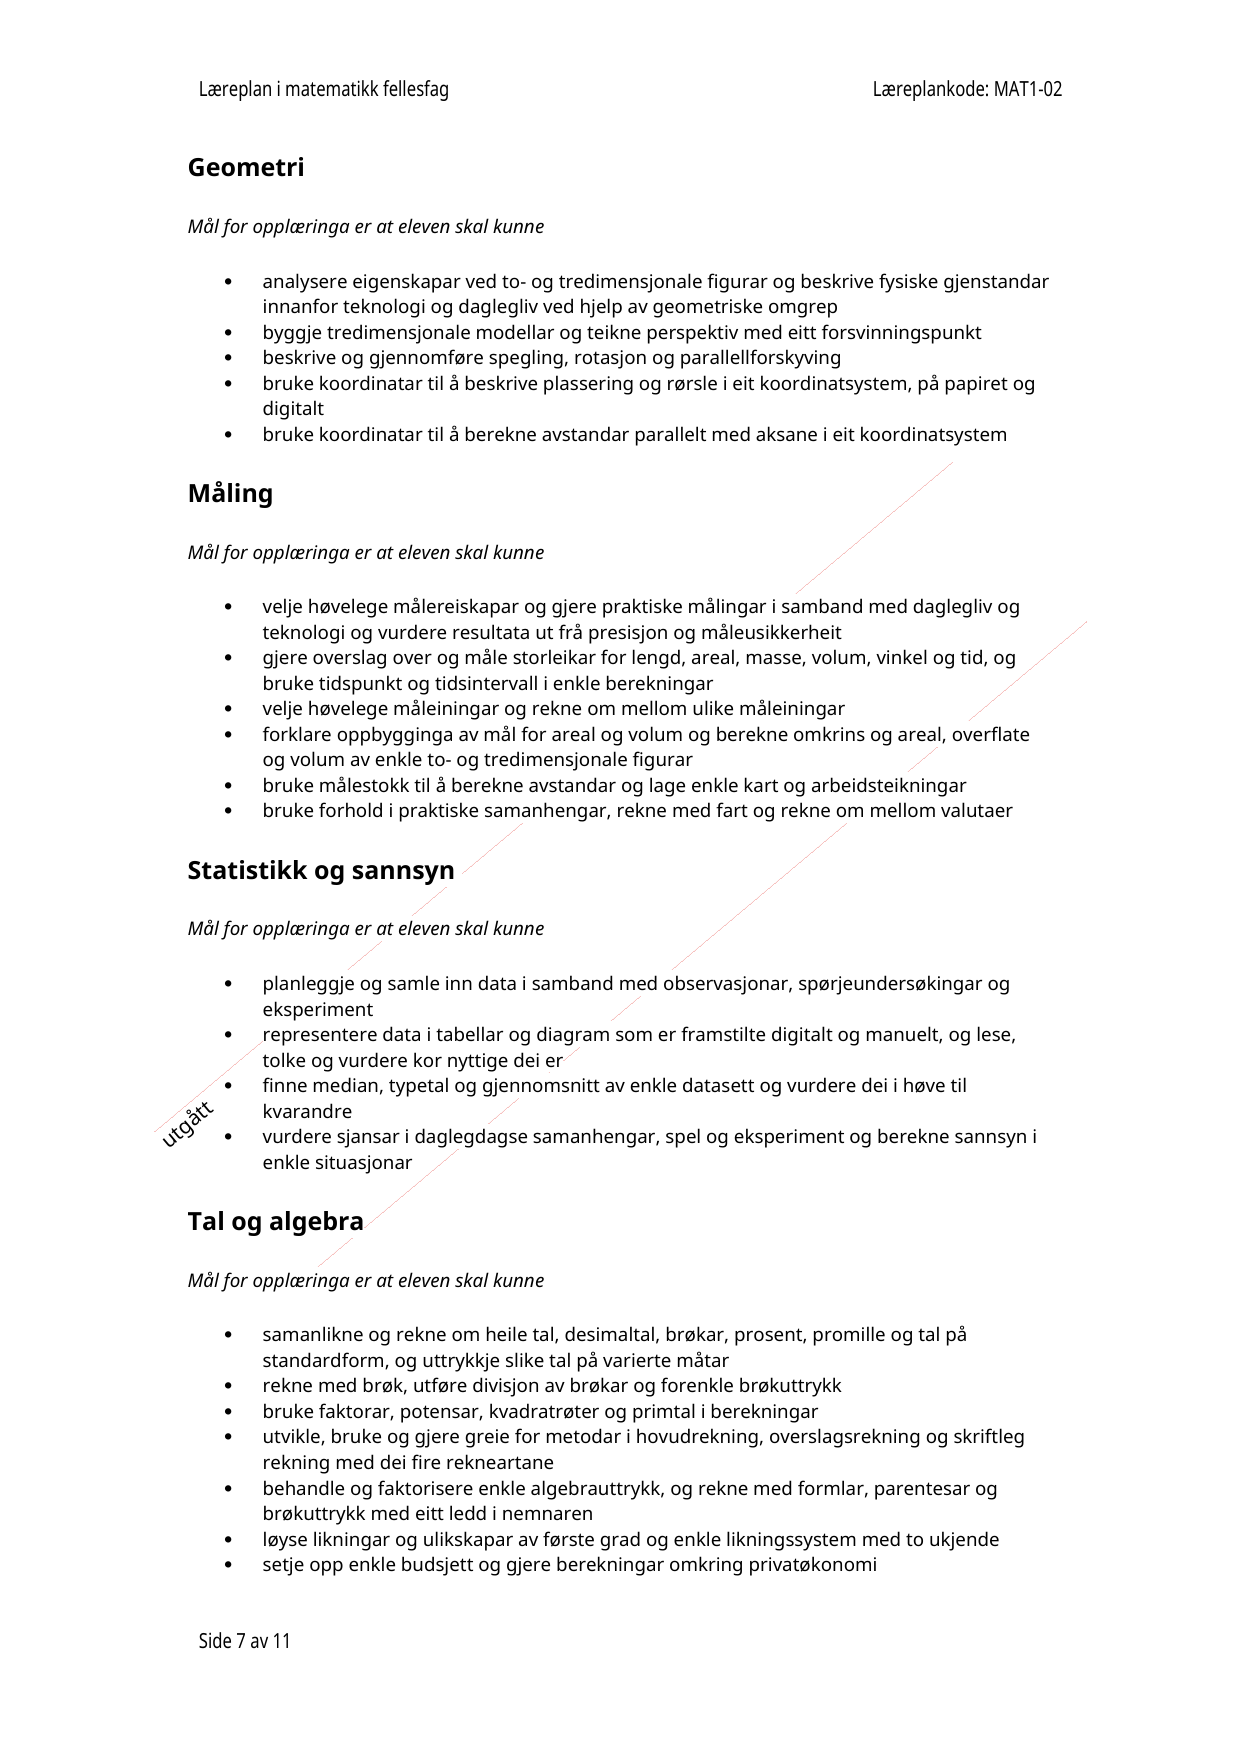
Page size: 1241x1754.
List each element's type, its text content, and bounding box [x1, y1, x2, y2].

subtitle Måling [274, 476, 934, 510]
subtitle Tal og algebra [364, 1204, 391, 1227]
subtitle Tal og algebra [364, 1204, 1053, 1238]
list bruke målestokk til å berekne avstandar og lage enkle kart og arbeidsteikningar [967, 772, 1053, 798]
list velje høvelege måleiningar og rekne om mellom ulike måleiningar [970, 696, 1053, 721]
list planleggje og samle inn data i samband med observasjonar, spørjeundersøkingar og eksperiment [612, 970, 1053, 1021]
list setje opp enkle budsjett og gjere berekningar omkring privatøkonomi [878, 1551, 1053, 1577]
list samanlikne og rekne om heile tal, desimaltal, brøkar, prosent, promille og tal på standardform, og uttrykkje slike tal på varierte måtar [729, 1322, 1053, 1373]
list planleggje og samle inn data i samband med observasjonar, spørjeundersøkingar og eksperiment [225, 970, 263, 1021]
subtitle Måling [897, 476, 1053, 510]
subtitle Geometri [305, 150, 1053, 184]
list bruke faktorar, potensar, kvadratrøter og primtal i berekningar [819, 1398, 1053, 1424]
list forklare oppbygginga av mål for areal og volum og berekne omkrins og areal, overflate og volum av enkle to- og tredimensjonale figurar [909, 721, 1053, 772]
subtitle Statistikk og sannsyn [187, 852, 486, 887]
list bruke koordinatar til å beskrive plassering og rørsle i eit koordinatsystem, på papiret og digitalt [324, 370, 1053, 421]
list planleggje og samle inn data i samband med observasjonar, spørjeundersøkingar og eksperiment [373, 996, 639, 1021]
list forklare oppbygginga av mål for areal og volum og berekne omkrins og areal, overflate og volum av enkle to- og tredimensjonale figurar [693, 747, 935, 772]
list finne median, typetal og gjennomsnitt av enkle datasett og vurdere dei i høve til kvarandre [491, 1072, 1053, 1123]
text Mål for opplæringa er at eleven skal kunne [708, 916, 1053, 941]
list beskrive og gjennomføre spegling, rotasjon og parallellforskyving [225, 344, 1053, 370]
text Mål for opplæringa er at eleven skal kunne [551, 1267, 1053, 1292]
list behandle og faktorisere enkle algebrauttrykk, og rekne med formlar, parentesar og brøkuttrykk med eitt ledd i nemnaren [593, 1475, 1053, 1526]
list vurdere sjansar i daglegdagse samanhengar, spel og eksperiment og berekne sannsyn i enkle situasjonar [225, 1123, 487, 1174]
list finne median, typetal og gjennomsnitt av enkle datasett og vurdere dei i høve til kvarandre [352, 1098, 517, 1123]
text Mål for opplæringa er at eleven skal kunne [551, 539, 859, 564]
subtitle [772, 852, 1053, 887]
subtitle [462, 852, 810, 887]
text Mål for opplæringa er at eleven skal kunne [551, 213, 1053, 239]
text Mål for opplæringa er at eleven skal kunne [833, 539, 1053, 564]
list vurdere sjansar i daglegdagse samanhengar, spel og eksperiment og berekne sannsyn i enkle situasjonar [430, 1123, 1053, 1174]
text Mål for opplæringa er at eleven skal kunne [551, 916, 734, 941]
list analysere eigenskapar ved to- og tredimensjonale figurar og beskrive fysiske gjenstandar innanfor teknologi og daglegliv ved hjelp av geometriske omgrep [225, 268, 1053, 319]
list byggje tredimensjonale modellar og teikne perspektiv med eitt forsvinningspunkt [982, 319, 1053, 344]
list gjere overslag over og måle storleikar for lengd, areal, masse, volum, vinkel og tid, og bruke tidspunkt og tidsintervall i enkle berekningar [714, 645, 1053, 696]
list utvikle, bruke og gjere greie for metodar i hovudrekning, overslagsrekning og skriftleg rekning med dei fire rekneartane [554, 1424, 1053, 1475]
list rekne med brøk, utføre divisjon av brøkar og forenkle brøkuttrykk [842, 1373, 1053, 1398]
list velje høvelege måleiningar og rekne om mellom ulike måleiningar [845, 696, 996, 721]
list velje høvelege målereiskapar og gjere praktiske målingar i samband med daglegliv og teknologi og vurdere resultata ut frå presisjon og måleusikkerheit [842, 594, 1053, 645]
list finne median, typetal og gjennomsnitt av enkle datasett og vurdere dei i høve til kvarandre [225, 1072, 548, 1123]
list representere data i tabellar og diagram som er framstilte digitalt og manuelt, og lese, tolke og vurdere kor nyttige dei er [563, 1021, 1053, 1072]
